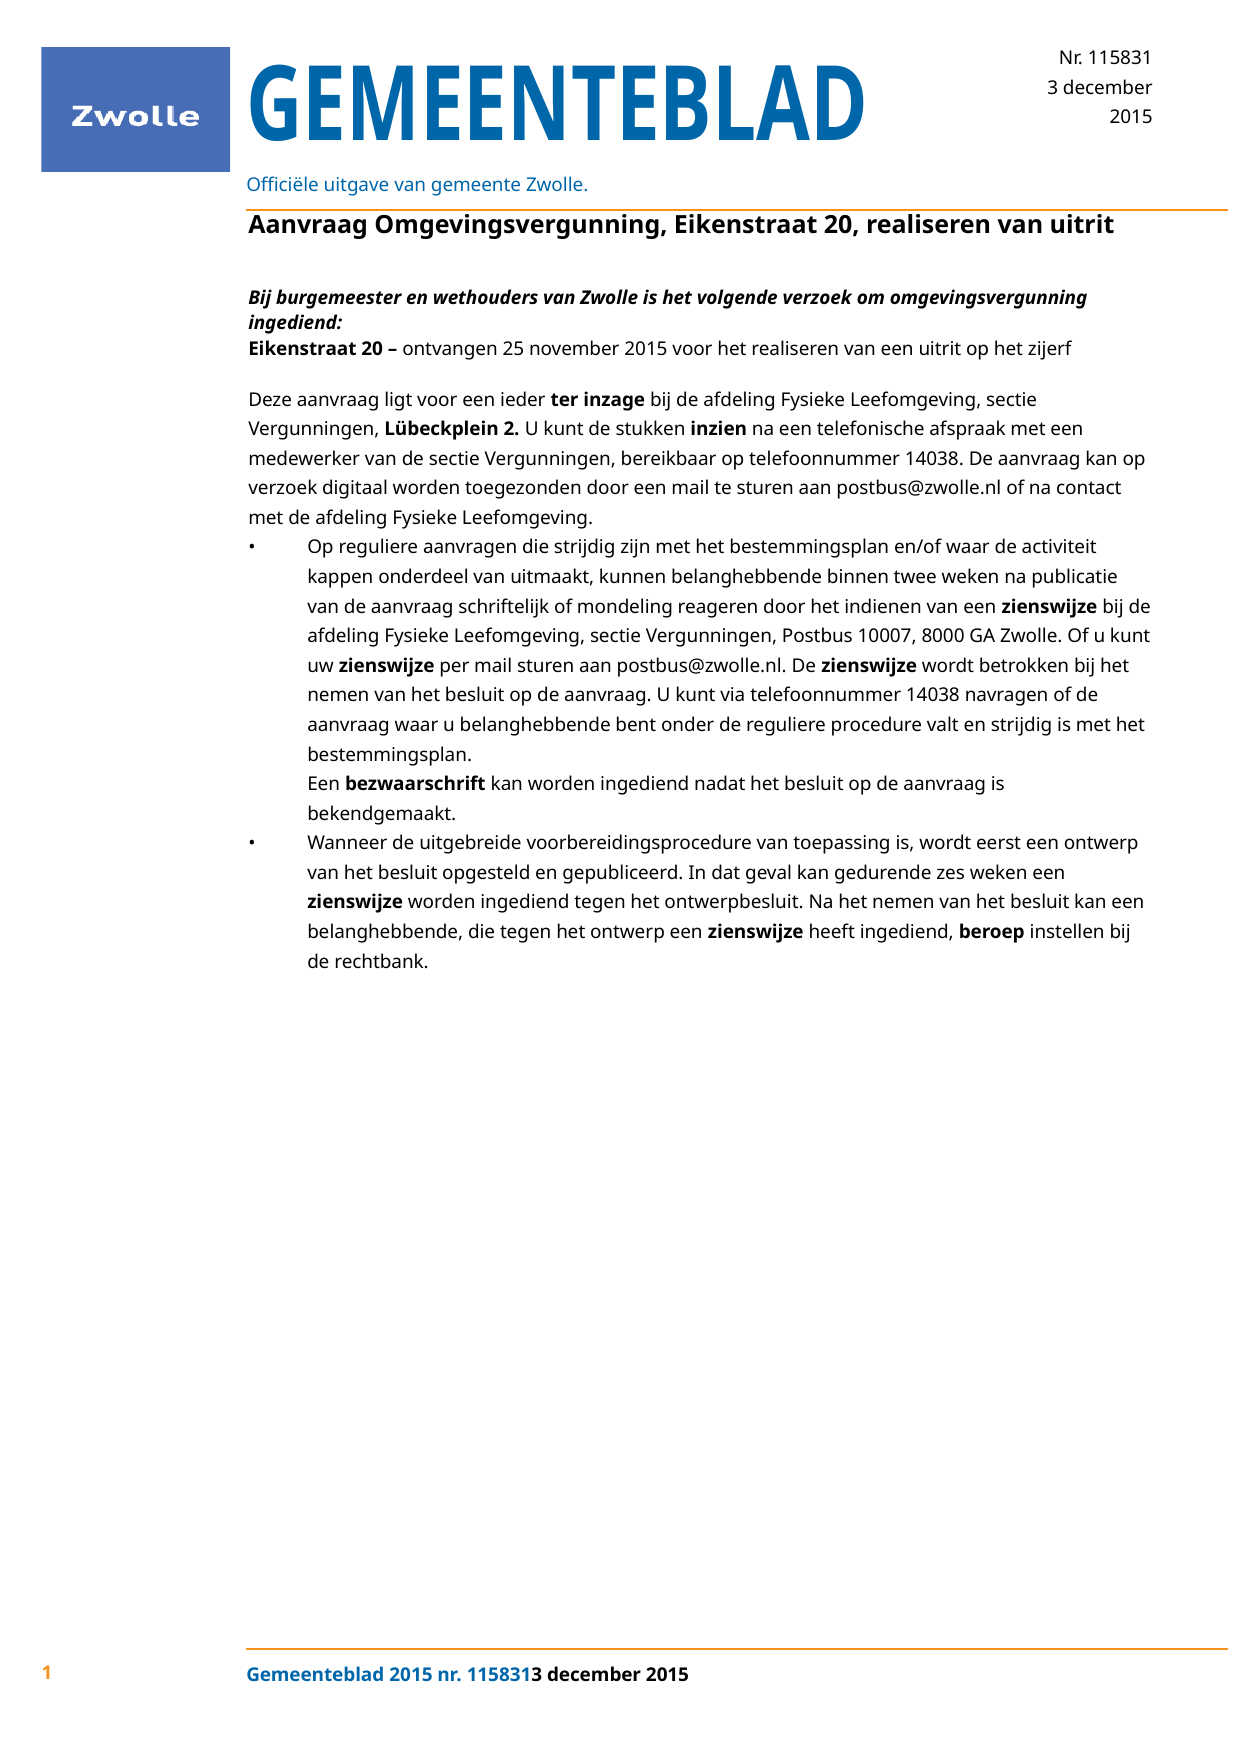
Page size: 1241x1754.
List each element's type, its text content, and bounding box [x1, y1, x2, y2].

list Wanneer de uitgebreide voorbereidingsprocedure van toepassing is, wordt eerst een ontwerp van het besluit opgesteld en gepubliceerd. In dat geval kan gedurende zes weken een zienswijze worden ingediend tegen het ontwerpbesluit. Na het nemen van het besluit kan een belanghebbende, die tegen het ontwerp een zienswijze heeft ingediend, beroep instellen bij de rechtbank. [248, 829, 1152, 973]
picture [41, 47, 231, 172]
list Op reguliere aanvragen die strijdig zijn met het bestemmingsplan en/of waar de activiteit kappen onderdeel van uitmaakt, kunnen belanghebbende binnen twee weken na publicatie van de aanvraag schriftelijk of mondeling reageren door het indienen van een zienswijze bij de afdeling Fysieke Leefomgeving, sectie Vergunningen, Postbus 10007, 8000 GA Zwolle. Of u kunt uw zienswijze per mail sturen aan postbus@zwolle.nl. De zienswijze wordt betrokken bij het nemen van het besluit op de aanvraag. U kunt via telefoonnummer 14038 navragen of de aanvraag waar u belanghebbende bent onder de reguliere procedure valt en strijdig is met het bestemmingsplan. [248, 534, 1152, 766]
text Deze aanvraag ligt voor een ieder ter inzage bij de afdeling Fysieke Leefomgeving, sectie Vergunningen, Lübeckplein 2. U kunt de stukken inzien na een telefonische afspraak met een medewerker van de sectie Vergunningen, bereikbaar op telefoonnummer 14038. De aanvraag kan op verzoek digitaal worden toegezonden door een mail te sturen aan postbus@zwolle.nl of na contact met de afdeling Fysieke Leefomgeving. [248, 386, 1152, 530]
text Eikenstraat 20 – ontvangen 25 november 2015 voor het realiseren van een uitrit op het zijerf [248, 335, 1152, 361]
list Een bezwaarschrift kan worden ingediend nadat het besluit op de aanvraag is bekendgemaakt. [248, 770, 1152, 826]
text Aanvraag Omgevingsvergunning, Eikenstraat 20, realiseren van uitrit [248, 211, 1152, 241]
text Bij burgemeester en wethouders van Zwolle is het volgende verzoek om omgevingsvergunning ingediend: [248, 284, 1152, 335]
